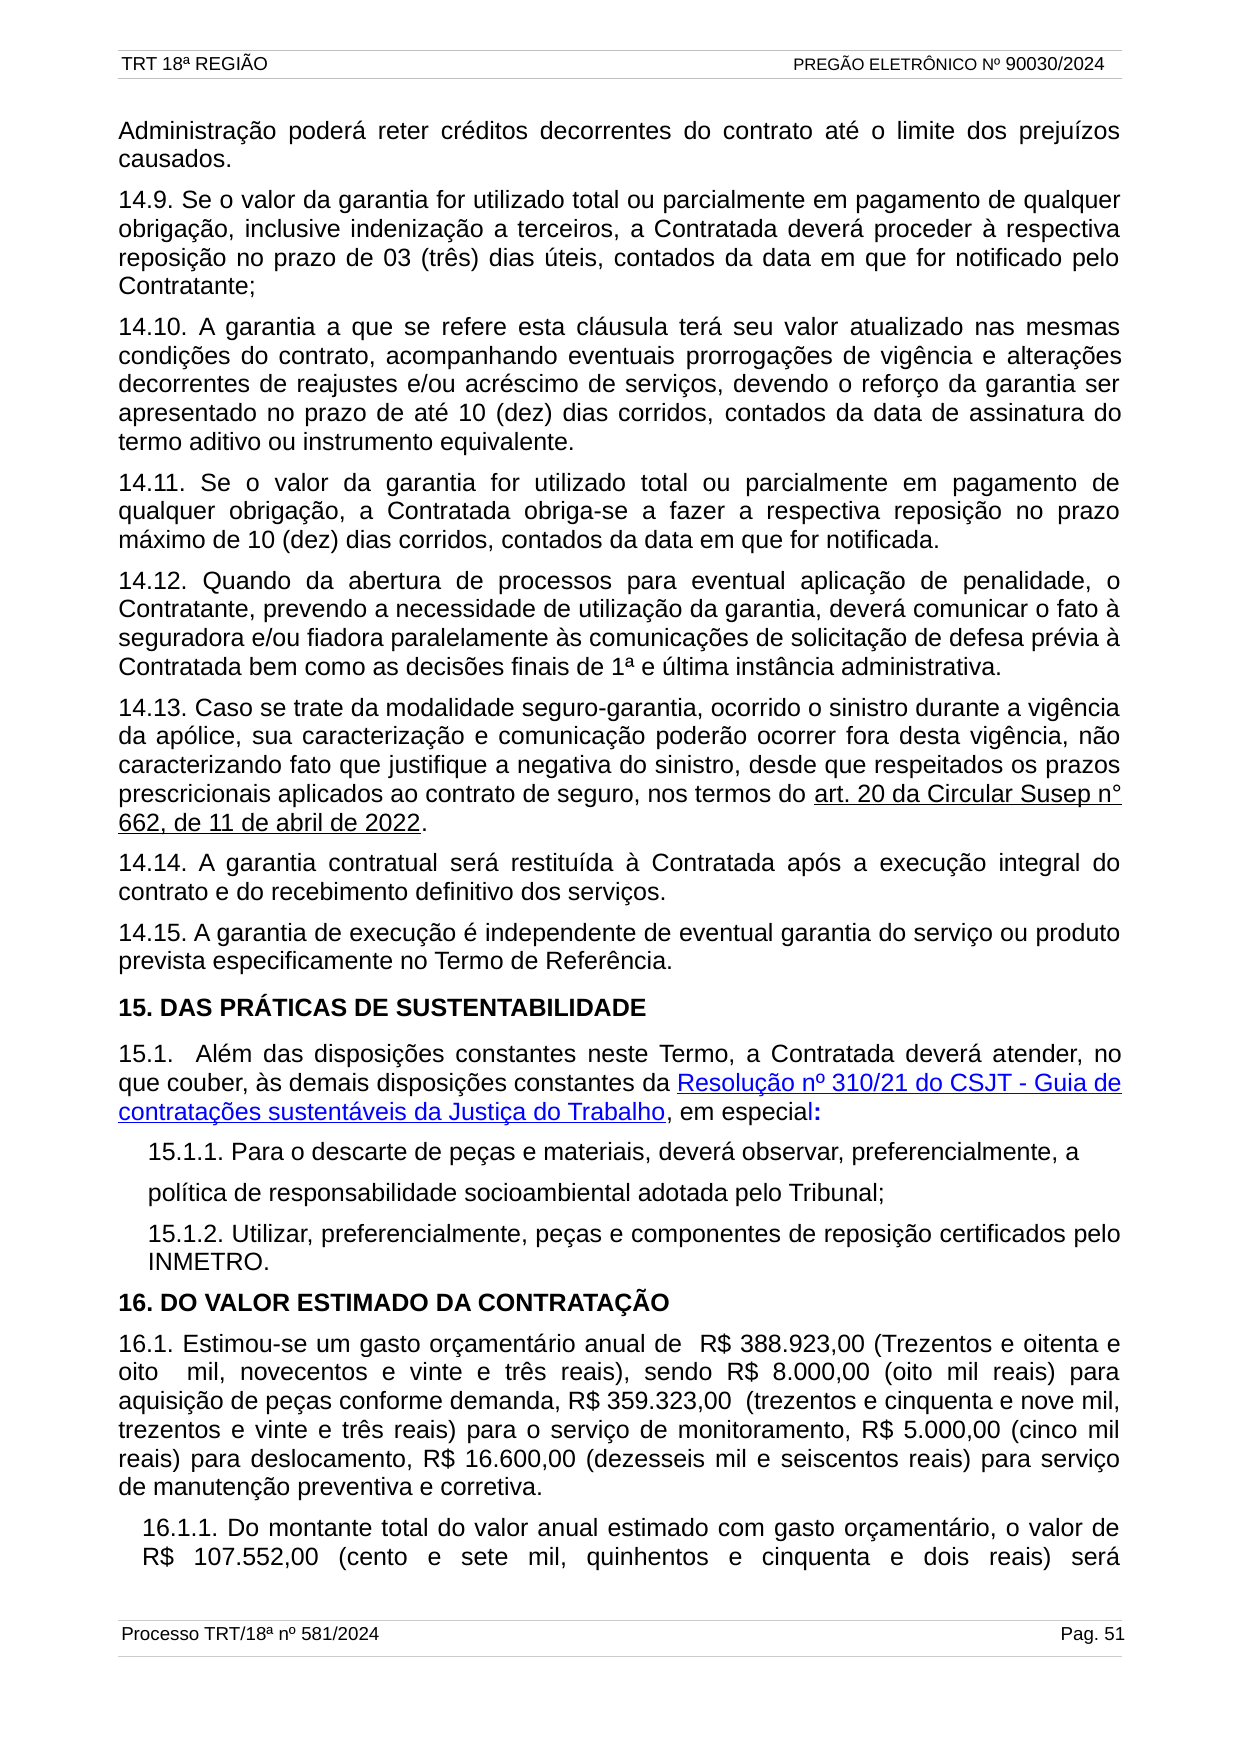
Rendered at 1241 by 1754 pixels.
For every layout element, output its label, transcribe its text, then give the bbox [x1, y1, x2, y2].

text 16.1.1. Do montante total do valor anual estimado com gasto orçamentário, o valor de R$ 107.552,00 (cento e sete mil, quinhentos e cinquenta e dois reais) será [142, 1513, 1122, 1570]
text 15.1.2. Utilizar, preferencialmente, peças e componentes de reposição certificados pelo INMETRO. [148, 1218, 1122, 1276]
text 14.13. Caso se trate da modalidade seguro-garantia, ocorrido o sinistro durante a vigência da apólice, sua caracterização e comunicação poderão ocorrer fora desta vigência, não caracterizando fato que justifique a negativa do sinistro, desde que respeitados os prazos prescricionais aplicados ao contrato de seguro, nos termos do art. 20 da Circular Susep n° 662, de 11 de abril de 2022. [118, 692, 1122, 836]
text 15. DAS PRÁTICAS DE SUSTENTABILIDADE [118, 993, 1122, 1021]
text 15.1. Além das disposições constantes neste Termo, a Contratada deverá atender, no que couber, às demais disposições constantes da Resolução nº 310/21 do CSJT - Guia de contratações sustentáveis da Justiça do Trabalho, em especial: [118, 1039, 1122, 1125]
text 14.11. Se o valor da garantia for utilizado total ou parcialmente em pagamento de qualquer obrigação, a Contratada obriga-se a fazer a respectiva reposição no prazo máximo de 10 (dez) dias corridos, contados da data em que for notificada. [118, 467, 1122, 554]
text Administração poderá reter créditos decorrentes do contrato até o limite dos prejuízos causados. [118, 116, 1122, 173]
text 16. DO VALOR ESTIMADO DA CONTRATAÇÃO [118, 1288, 1122, 1317]
text 14.9. Se o valor da garantia for utilizado total ou parcialmente em pagamento de qualquer obrigação, inclusive indenização a terceiros, a Contratada deverá proceder à respectiva reposição no prazo de 03 (três) dias úteis, contados da data em que for notificado pelo Contratante; [118, 185, 1122, 300]
text 14.15. A garantia de execução é independente de eventual garantia do serviço ou produto prevista especificamente no Termo de Referência. [118, 917, 1122, 975]
text 15.1.1. Para o descarte de peças e materiais, deverá observar, preferencialmente, a [148, 1137, 1122, 1166]
text 16.1. Estimou-se um gasto orçamentário anual de R$ 388.923,00 (Trezentos e oitenta e oito mil, novecentos e vinte e três reais), sendo R$ 8.000,00 (oito mil reais) para aquisição de peças conforme demanda, R$ 359.323,00 (trezentos e cinquenta e nove mil, trezentos e vinte e três reais) para o serviço de monitoramento, R$ 5.000,00 (cinco mil reais) para deslocamento, R$ 16.600,00 (dezesseis mil e seiscentos reais) para serviço de manutenção preventiva e corretiva. [118, 1328, 1122, 1501]
text 14.14. A garantia contratual será restituída à Contratada após a execução integral do contrato e do recebimento definitivo dos serviços. [118, 848, 1122, 906]
text 14.10. A garantia a que se refere esta cláusula terá seu valor atualizado nas mesmas condições do contrato, acompanhando eventuais prorrogações de vigência e alterações decorrentes de reajustes e/ou acréscimo de serviços, devendo o reforço da garantia ser apresentado no prazo de até 10 (dez) dias corridos, contados da data de assinatura do termo aditivo ou instrumento equivalente. [118, 312, 1122, 456]
text política de responsabilidade socioambiental adotada pelo Tribunal; [148, 1178, 1122, 1207]
text 14.12. Quando da abertura de processos para eventual aplicação de penalidade, o Contratante, prevendo a necessidade de utilização da garantia, deverá comunicar o fato à seguradora e/ou fiadora paralelamente às comunicações de solicitação de defesa prévia à Contratada bem como as decisões finais de 1ª e última instância administrativa. [118, 566, 1122, 681]
